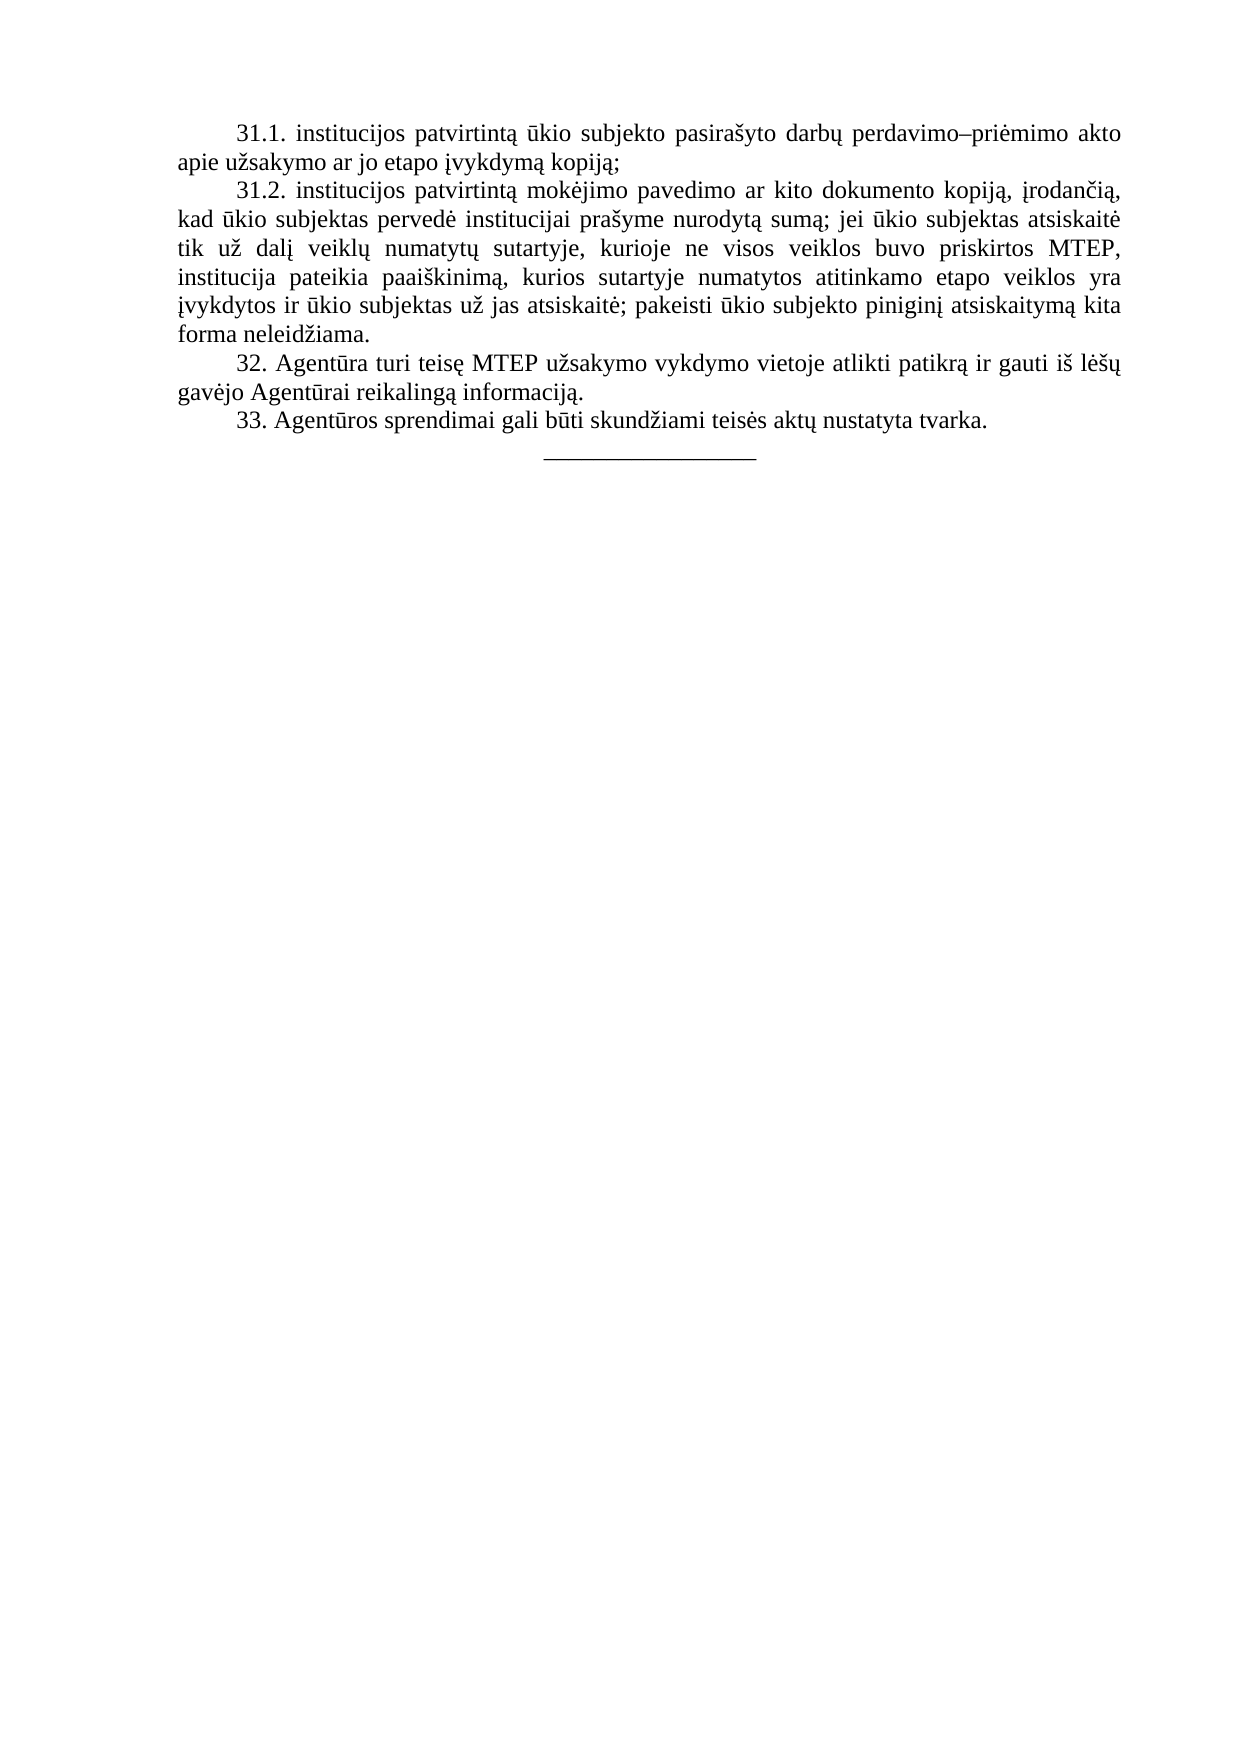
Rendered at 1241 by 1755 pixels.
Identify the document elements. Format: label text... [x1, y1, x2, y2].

text 33. Agentūros sprendimai gali būti skundžiami teisės aktų nustatyta tvarka. [177, 406, 1122, 434]
text 31.2. institucijos patvirtintą mokėjimo pavedimo ar kito dokumento kopiją, įrodančią, kad ūkio subjektas pervedė institucijai prašyme nurodytą sumą; jei ūkio subjektas atsiskaitė tik už dalį veiklų numatytų sutartyje, kurioje ne visos veiklos buvo priskirtos MTEP, institucija pateikia paaiškinimą, kurios sutartyje numatytos atitinkamo etapo veiklos yra įvykdytos ir ūkio subjektas už jas atsiskaitė; pakeisti ūkio subjekto piniginį atsiskaitymą kita forma neleidžiama. [177, 176, 1122, 348]
text _________________ [177, 434, 1122, 463]
text 31.1. institucijos patvirtintą ūkio subjekto pasirašyto darbų perdavimo–priėmimo akto apie užsakymo ar jo etapo įvykdymą kopiją; [177, 118, 1122, 176]
text 32. Agentūra turi teisę MTEP užsakymo vykdymo vietoje atlikti patikrą ir gauti iš lėšų gavėjo Agentūrai reikalingą informaciją. [177, 348, 1122, 406]
